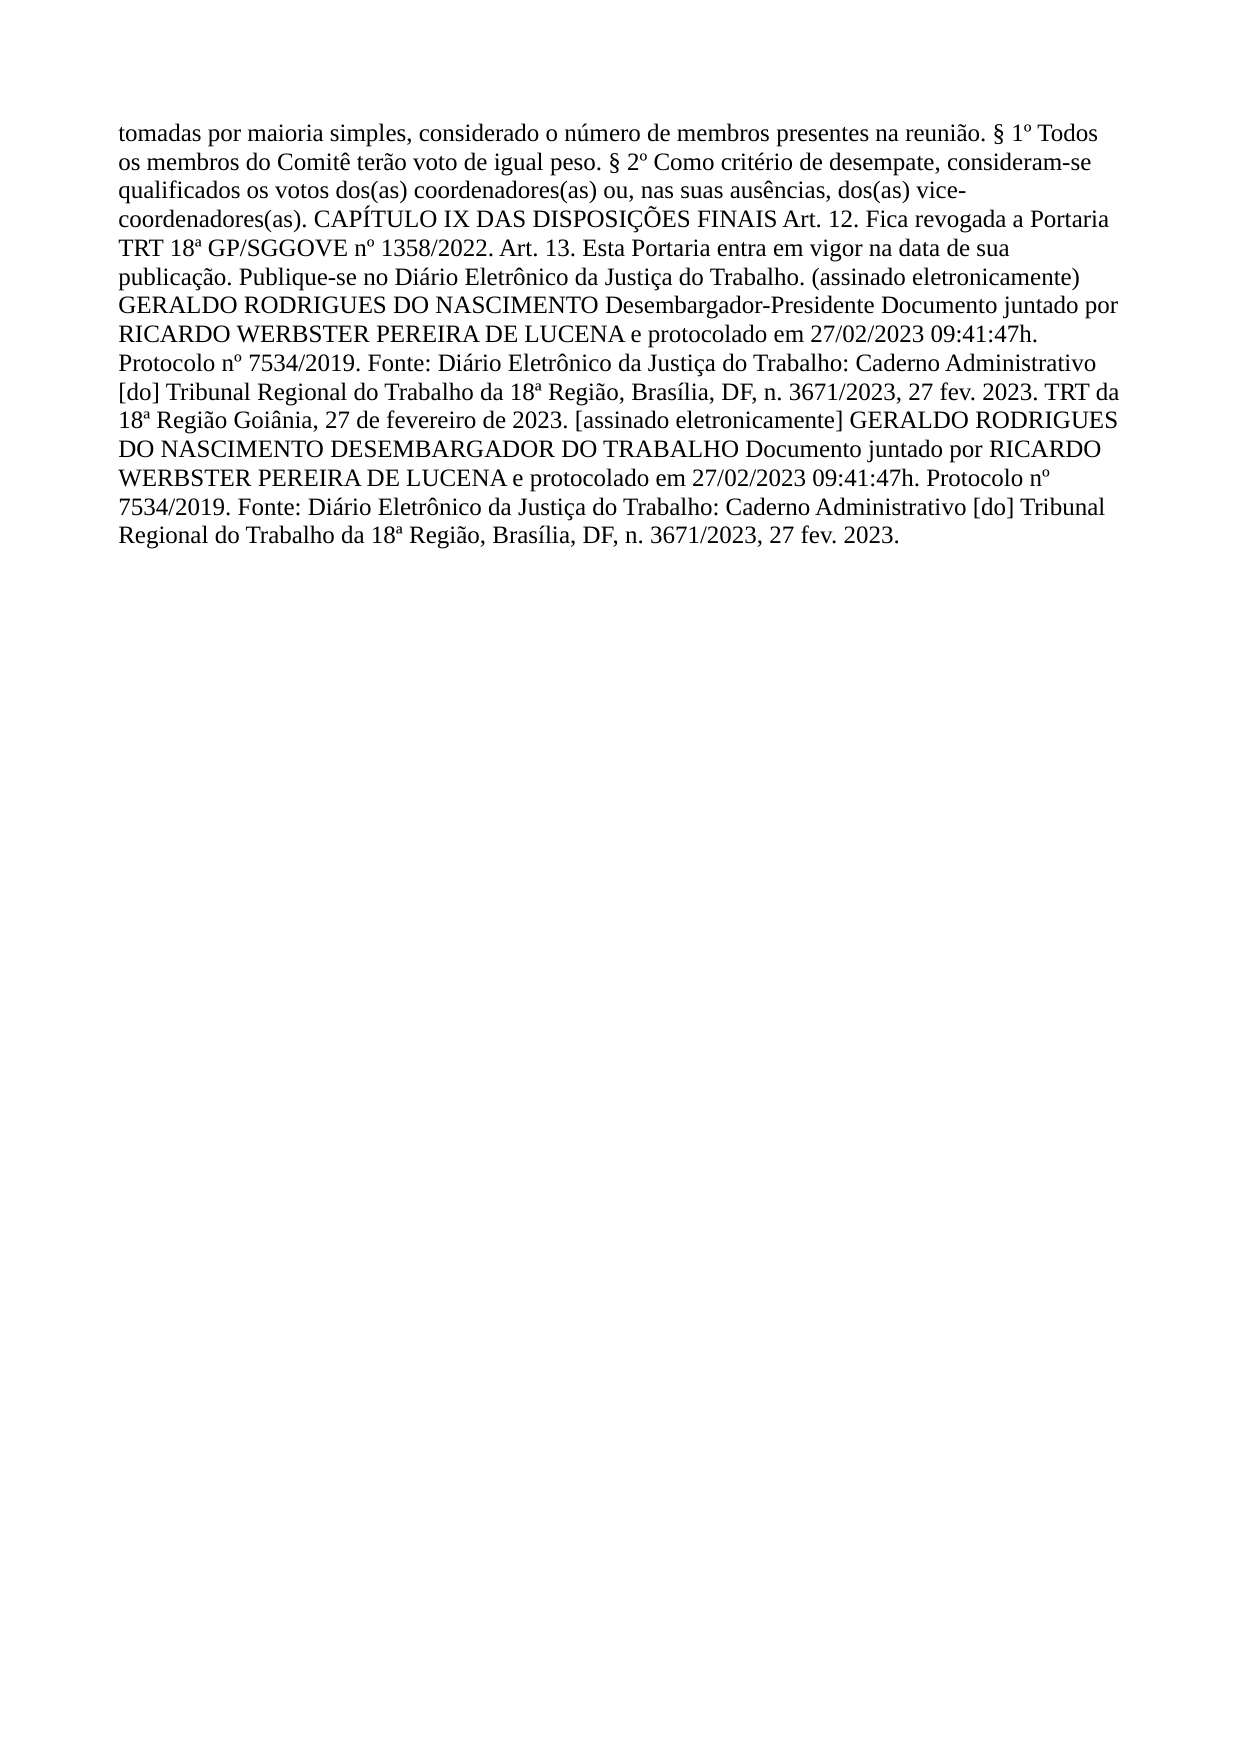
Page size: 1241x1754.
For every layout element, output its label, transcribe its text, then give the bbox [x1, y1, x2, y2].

text tomadas por maioria simples, considerado o número de membros presentes na reunião. § 1º Todos os membros do Comitê terão voto de igual peso. § 2º Como critério de desempate, consideram-se qualificados os votos dos(as) coordenadores(as) ou, nas suas ausências, dos(as) vice-coordenadores(as). CAPÍTULO IX DAS DISPOSIÇÕES FINAIS Art. 12. Fica revogada a Portaria TRT 18ª GP/SGGOVE nº 1358/2022. Art. 13. Esta Portaria entra em vigor na data de sua publicação. Publique-se no Diário Eletrônico da Justiça do Trabalho. (assinado eletronicamente) GERALDO RODRIGUES DO NASCIMENTO Desembargador-Presidente Documento juntado por RICARDO WERBSTER PEREIRA DE LUCENA e protocolado em 27/02/2023 09:41:47h. Protocolo nº 7534/2019. Fonte: Diário Eletrônico da Justiça do Trabalho: Caderno Administrativo [do] Tribunal Regional do Trabalho da 18ª Região, Brasília, DF, n. 3671/2023, 27 fev. 2023. TRT da 18ª Região Goiânia, 27 de fevereiro de 2023. [assinado eletronicamente] GERALDO RODRIGUES DO NASCIMENTO DESEMBARGADOR DO TRABALHO Documento juntado por RICARDO WERBSTER PEREIRA DE LUCENA e protocolado em 27/02/2023 09:41:47h. Protocolo nº 7534/2019. Fonte: Diário Eletrônico da Justiça do Trabalho: Caderno Administrativo [do] Tribunal Regional do Trabalho da 18ª Região, Brasília, DF, n. 3671/2023, 27 fev. 2023. [118, 118, 1122, 549]
